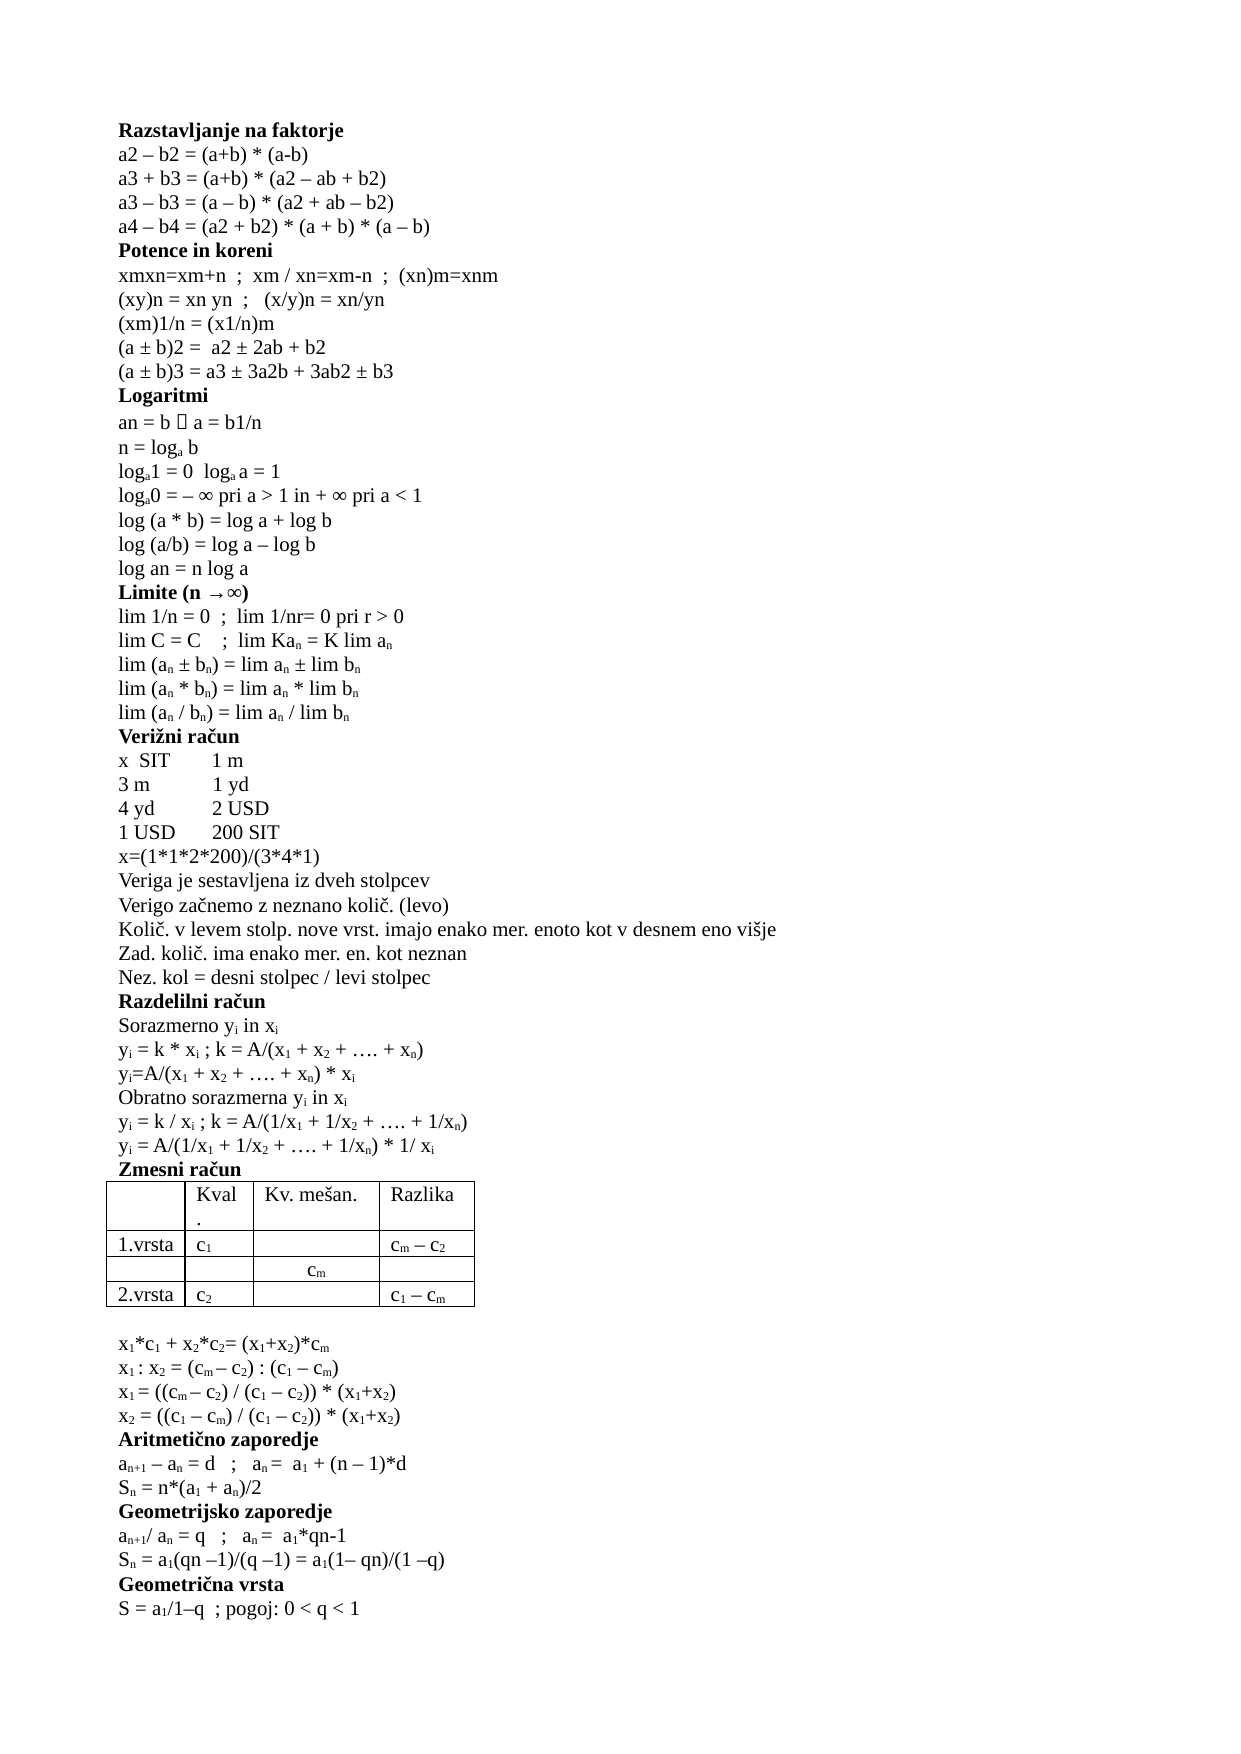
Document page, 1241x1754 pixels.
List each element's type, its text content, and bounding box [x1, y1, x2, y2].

text a3 + b3 = (a+b) * (a2 – ab + b2) [118, 166, 1122, 190]
text x1 = ((cm – c2) / (c1 – c2)) * (x1+x2) [118, 1379, 1122, 1403]
text a2 – b2 = (a+b) * (a-b) [118, 142, 1122, 166]
text log (a * b) = log a + log b [118, 507, 1122, 532]
text an = b  a = b1/n [118, 407, 1122, 435]
text lim C = C ; lim Kan = K lim an [118, 628, 1122, 652]
text loga0 = – ∞ pri a > 1 in + ∞ pri a < 1 [118, 483, 1122, 507]
text (xm)1/n = (x1/n)m [118, 311, 1122, 335]
text 3 m 1 yd [118, 772, 1122, 796]
text Nez. kol = desni stolpec / levi stolpec [118, 965, 1122, 989]
subtitle Geometrična vrsta [118, 1571, 1122, 1596]
text an+1 – an = d ; an = a1 + (n – 1)*d [118, 1451, 1122, 1475]
subtitle Aritmetično zaporedje [118, 1427, 1122, 1451]
table_cell cm – c2 [380, 1231, 474, 1256]
text S = a1/1–q ; pogoj: 0 < q < 1 [118, 1596, 1122, 1619]
subtitle Zmesni račun [118, 1157, 1122, 1181]
text 4 yd 2 USD [118, 796, 1122, 820]
text x=(1*1*2*200)/(3*4*1) [118, 844, 1122, 868]
text loga1 = 0 loga a = 1 [118, 459, 1122, 483]
table_cell c2 [186, 1282, 253, 1306]
text x1 : x2 = (cm – c2) : (c1 – cm) [118, 1355, 1122, 1379]
subtitle Geometrijsko zaporedje [118, 1499, 1122, 1523]
text x2 = ((c1 – cm) / (c1 – c2)) * (x1+x2) [118, 1403, 1122, 1427]
table_header [107, 1182, 184, 1230]
subtitle Verižni račun [118, 724, 1122, 748]
text (a ± b)2 = a2 ± 2ab + b2 [118, 335, 1122, 359]
text Verigo začnemo z neznano količ. (levo) [118, 892, 1122, 917]
text Sorazmerno yi in xi [118, 1013, 1122, 1037]
text lim 1/n = 0 ; lim 1/nr= 0 pri r > 0 [118, 604, 1122, 628]
text yi = A/(1/x1 + 1/x2 + …. + 1/xn) * 1/ xi [118, 1133, 1122, 1157]
text Zad. količ. ima enako mer. en. kot neznan [118, 941, 1122, 965]
text Količ. v levem stolp. nove vrst. imajo enako mer. enoto kot v desnem eno višje [118, 917, 1122, 941]
table_cell 1.vrsta [107, 1231, 184, 1256]
text a4 – b4 = (a2 + b2) * (a + b) * (a – b) [118, 214, 1122, 238]
text Sn = a1(qn –1)/(q –1) = a1(1– qn)/(1 –q) [118, 1547, 1122, 1571]
table_cell 2.vrsta [107, 1282, 184, 1306]
text lim (an ± bn) = lim an ± lim bn [118, 652, 1122, 676]
table_cell [254, 1231, 379, 1256]
text n = loga b [118, 435, 1122, 459]
text a3 – b3 = (a – b) * (a2 + ab – b2) [118, 190, 1122, 214]
subtitle Razstavljanje na faktorje [118, 118, 1122, 142]
table_header Kv. mešan. [254, 1182, 379, 1230]
text x SIT 1 m [118, 748, 1122, 772]
text 1 USD 200 SIT [118, 820, 1122, 844]
text lim (an * bn) = lim an * lim bn [118, 676, 1122, 700]
table_header Kval. [186, 1182, 253, 1230]
table_cell c1 – cm [380, 1282, 474, 1306]
subtitle Razdelilni račun [118, 989, 1122, 1013]
text xmxn=xm+n ; xm / xn=xm-n ; (xn)m=xnm [118, 262, 1122, 287]
subtitle Potence in koreni [118, 238, 1122, 262]
text log an = n log a [118, 556, 1122, 580]
table_header Razlika [380, 1182, 474, 1230]
text yi = k / xi ; k = A/(1/x1 + 1/x2 + …. + 1/xn) [118, 1109, 1122, 1133]
subtitle Logaritmi [118, 383, 1122, 407]
text Limite (n →∞) [118, 580, 1122, 604]
text yi=A/(x1 + x2 + …. + xn) * xi [118, 1061, 1122, 1085]
table_cell [254, 1282, 379, 1306]
text x1*c1 + x2*c2= (x1+x2)*cm [118, 1331, 1122, 1355]
text (xy)n = xn yn ; (x/y)n = xn/yn [118, 287, 1122, 311]
text log (a/b) = log a – log b [118, 532, 1122, 556]
text (a ± b)3 = a3 ± 3a2b + 3ab2 ± b3 [118, 359, 1122, 383]
table_cell c1 [186, 1231, 253, 1256]
text Veriga je sestavljena iz dveh stolpcev [118, 868, 1122, 892]
table_cell [186, 1257, 253, 1281]
table_cell [107, 1257, 184, 1281]
text Obratno sorazmerna yi in xi [118, 1085, 1122, 1109]
text an+1/ an = q ; an = a1*qn-1 [118, 1523, 1122, 1547]
table_cell [380, 1257, 474, 1281]
text Sn = n*(a1 + an)/2 [118, 1475, 1122, 1499]
text yi = k * xi ; k = A/(x1 + x2 + …. + xn) [118, 1037, 1122, 1061]
text lim (an / bn) = lim an / lim bn [118, 700, 1122, 724]
table_cell cm [254, 1257, 379, 1281]
